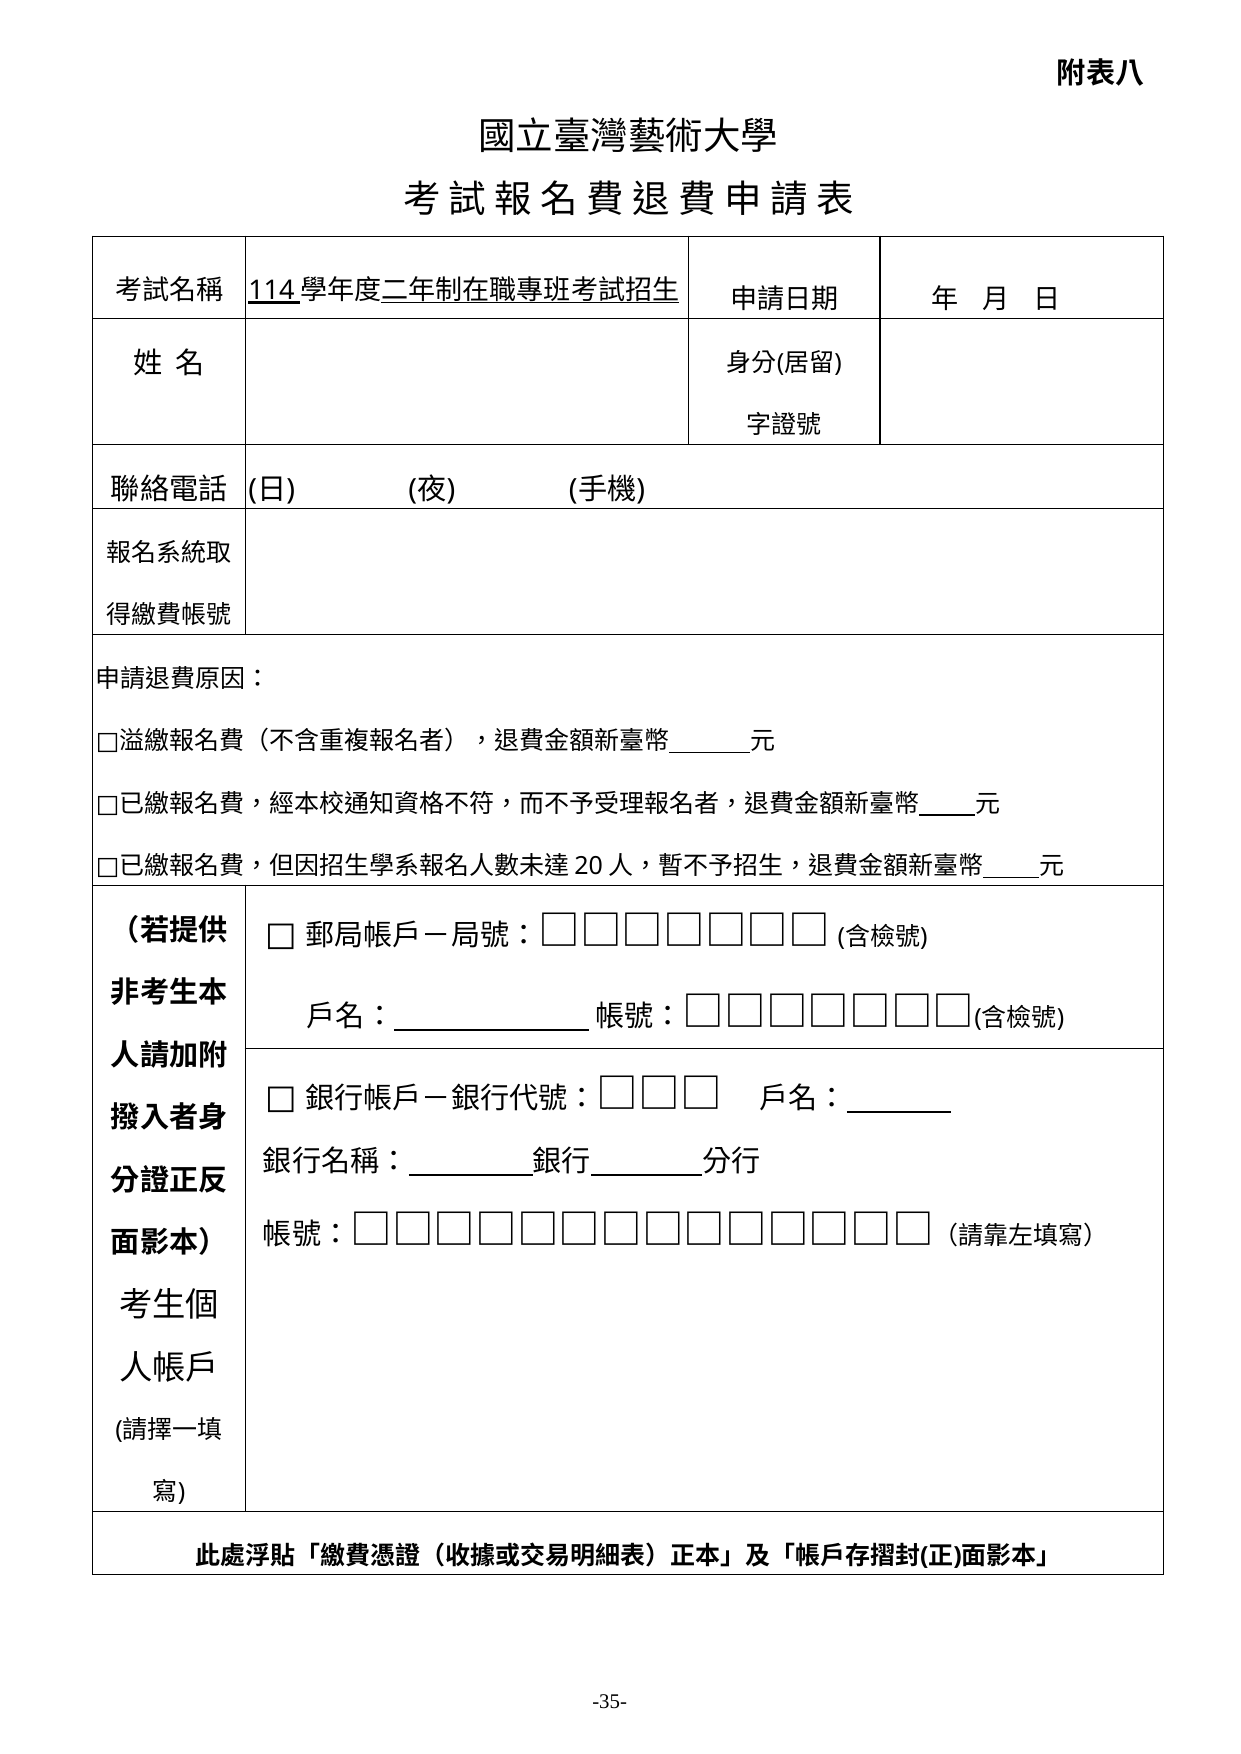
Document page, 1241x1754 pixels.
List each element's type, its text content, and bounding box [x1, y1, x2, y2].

table_cell □ 銀行帳戶－銀行代號：□□□ 戶名： 銀行名稱： 銀行 分行 帳號：□□□□□□□□□□□□□□（請靠左填寫） [246, 1049, 1163, 1511]
table_cell 姓 名 [93, 319, 245, 444]
table_cell □ 郵局帳戶－局號：□□□□□□□ (含檢號) 戶名： 帳號：□□□□□□□(含檢號) [246, 886, 1163, 1048]
table_cell 聯絡電話 [93, 445, 245, 507]
table_cell [881, 319, 1163, 444]
table_header 114學年度二年制在職專班考試招生 [246, 237, 688, 318]
table_header 考試名稱 [93, 237, 245, 318]
table_cell [246, 509, 1163, 633]
table_header 申請日期 [689, 237, 879, 318]
table_cell 申請退費原因： □溢繳報名費（不含重複報名者），退費金額新臺幣 元 □已繳報名費，經本校通知資格不符，而不予受理報名者，退費金額新臺幣 元 □已繳報名費，但因招生學系報名人數未達20人，暫不予招生，退費金額新臺幣 元 [93, 635, 1163, 884]
text 國立臺灣藝術大學 [112, 92, 1144, 154]
table_cell 身分(居留) 字證號 [689, 319, 879, 444]
table_cell (日) (夜) (手機) [246, 445, 1163, 507]
text 附表八 [112, 49, 1144, 92]
table_cell （若提供非考生本人請加附撥入者身分證正反面影本） 考生個人帳戶(請擇一填寫) [93, 886, 245, 1511]
table_cell [246, 319, 688, 444]
table_cell 此處浮貼「繳費憑證（收據或交易明細表）正本」及「帳戶存摺封(正)面影本」 [93, 1512, 1163, 1574]
table_header 年 月 日 [881, 237, 1163, 318]
text 考 試 報 名 費 退 費 申 請 表 [112, 154, 1144, 217]
table_cell 報名系統取得繳費帳號 [93, 509, 245, 633]
